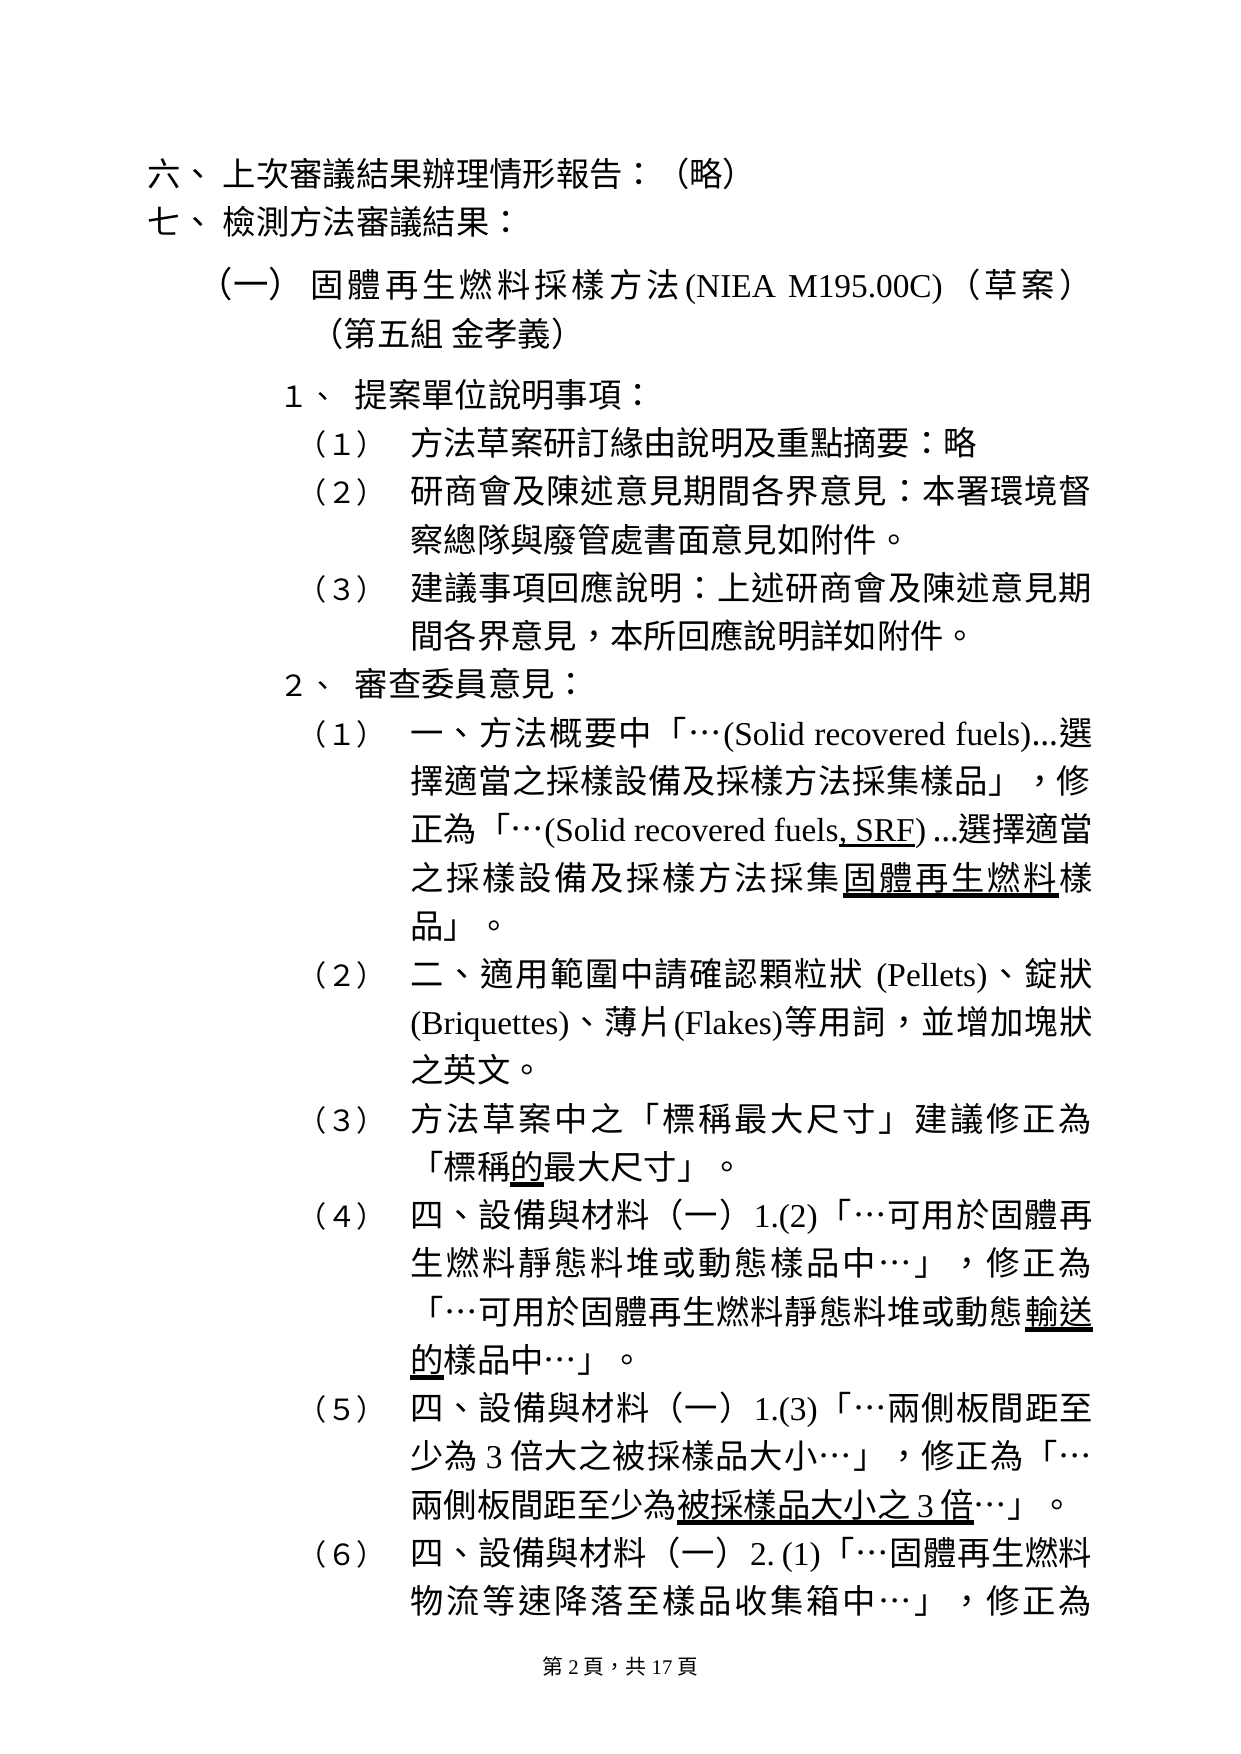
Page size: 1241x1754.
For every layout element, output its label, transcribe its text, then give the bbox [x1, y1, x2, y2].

list 四、設備與材料（一）2. (1)「…固體再生燃料物流等速降落至樣品收集箱中…」，修正為 [298, 1527, 1092, 1623]
list 提案單位說明事項： [279, 369, 1092, 417]
list 四、設備與材料（一）1.(2)「…可用於固體再生燃料靜態料堆或動態樣品中…」，修正為「…可用於固體再生燃料靜態料堆或動態輸送的樣品中…」。 [298, 1189, 1092, 1382]
list 固體再生燃料採樣方法(NIEA M195.00C)（草案）（第五組 金孝義） [198, 257, 1092, 356]
list 上次審議結果辦理情形報告：（略） [148, 148, 1092, 196]
list 一、方法概要中「…(Solid recovered fuels)…選擇適當之採樣設備及採樣方法採集樣品」，修正為「…(Solid recovered fuels, SRF) …選擇適當之採樣設備及採樣方法採集固體再生燃料樣品」。 [298, 706, 1092, 948]
list 方法草案研訂緣由說明及重點摘要：略 [298, 417, 1092, 465]
list 檢測方法審議結果： [148, 196, 1092, 244]
list 研商會及陳述意見期間各界意見：本署環境督察總隊與廢管處書面意見如附件。 [298, 465, 1092, 562]
list 二、適用範圍中請確認顆粒狀 (Pellets)、錠狀 (Briquettes)、薄片(Flakes)等用詞，並增加塊狀之英文。 [298, 948, 1092, 1092]
list 方法草案中之「標稱最大尺寸」建議修正為「標稱的最大尺寸」。 [298, 1092, 1092, 1189]
list 審查委員意見： [279, 658, 1092, 706]
list 建議事項回應說明：上述研商會及陳述意見期間各界意見，本所回應說明詳如附件。 [298, 562, 1092, 658]
list 四、設備與材料（一）1.(3)「…兩側板間距至少為3倍大之被採樣品大小…」，修正為「…兩側板間距至少為被採樣品大小之3倍…」。 [298, 1382, 1092, 1527]
